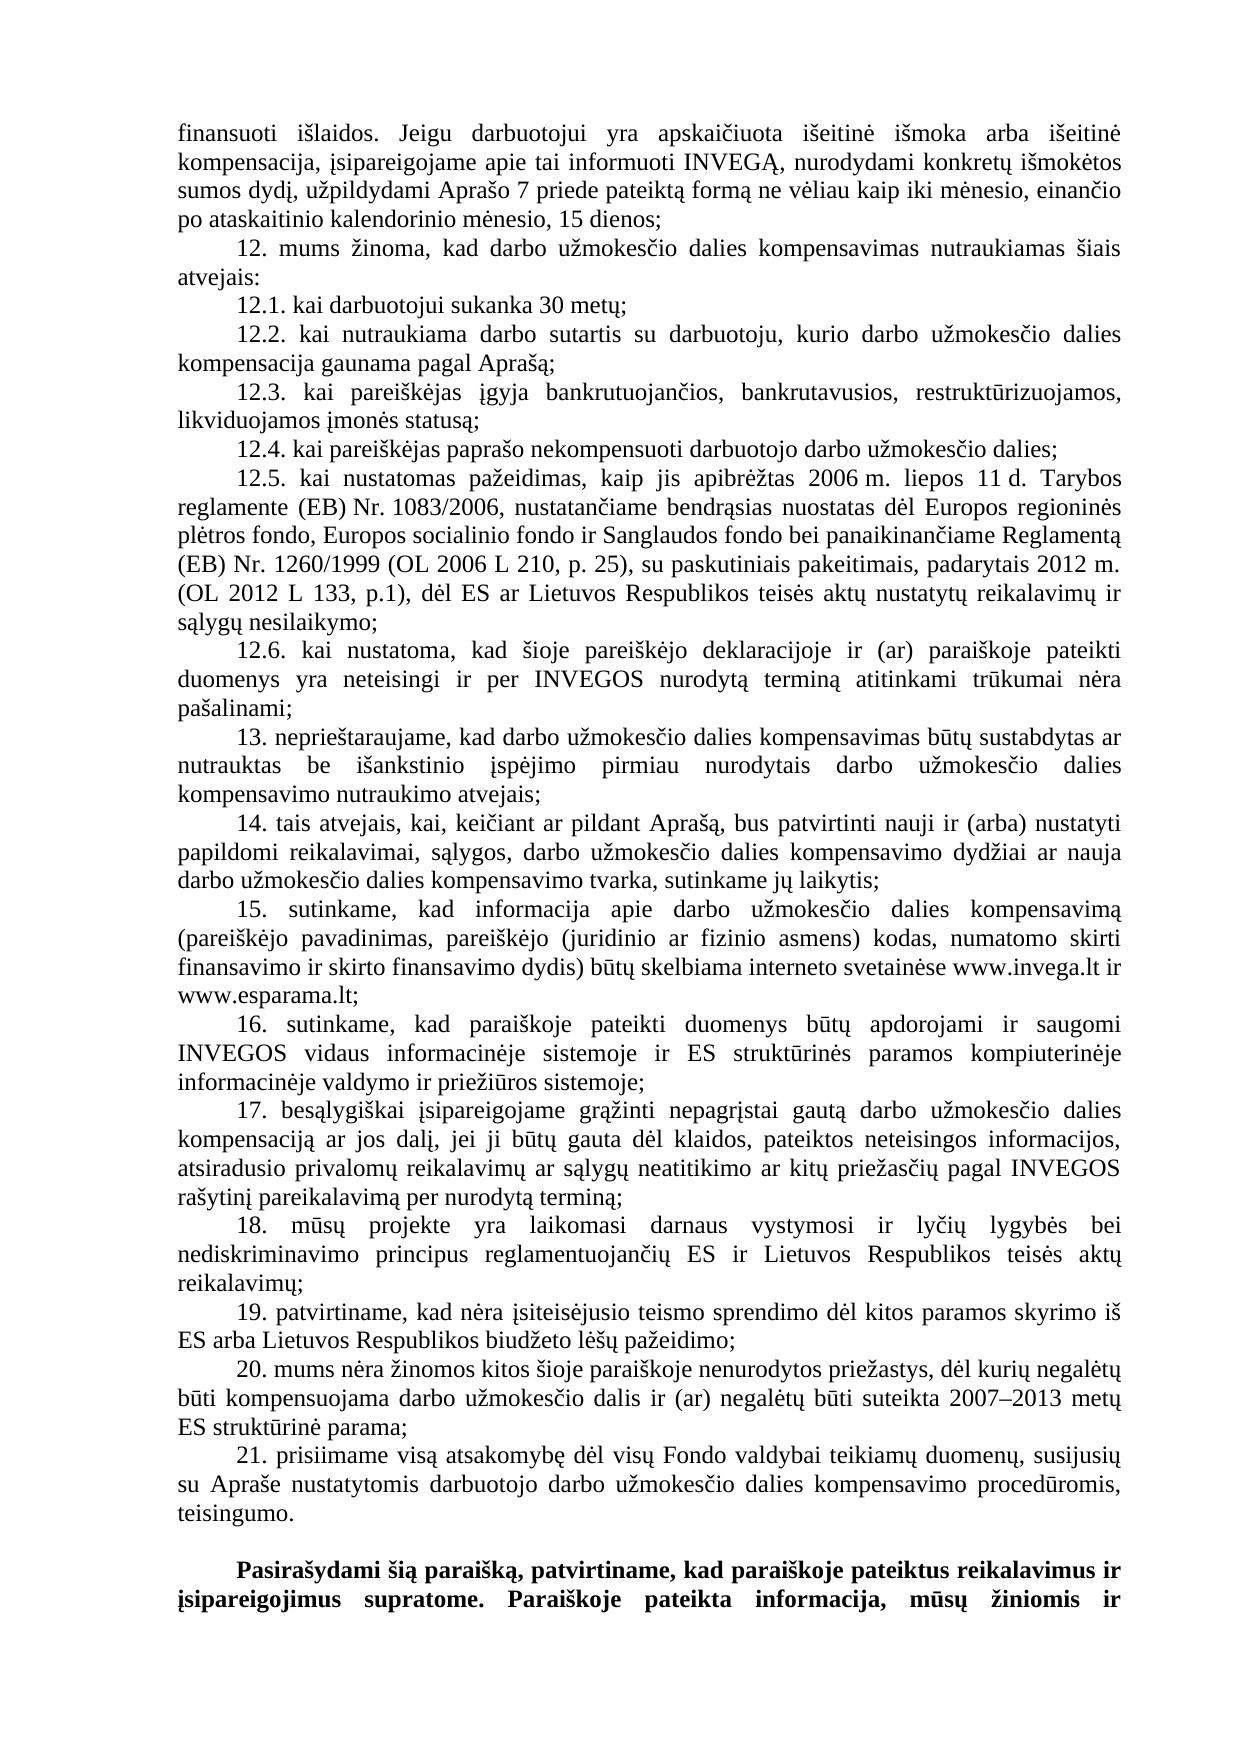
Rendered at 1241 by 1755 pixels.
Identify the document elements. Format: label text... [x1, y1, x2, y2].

text 17. besąlygiškai įsipareigojame grąžinti nepagrįstai gautą darbo užmokesčio dalies kompensaciją ar jos dalį, jei ji būtų gauta dėl klaidos, pateiktos neteisingos informacijos, atsiradusio privalomų reikalavimų ar sąlygų neatitikimo ar kitų priežasčių pagal INVEGOS rašytinį pareikalavimą per nurodytą terminą; [177, 1096, 1122, 1211]
text Pasirašydami šią paraišką, patvirtiname, kad paraiškoje pateiktus reikalavimus ir įsipareigojimus supratome. Paraiškoje pateikta informacija, mūsų žiniomis ir [177, 1556, 1122, 1613]
text 12.2. kai nutraukiama darbo sutartis su darbuotoju, kurio darbo užmokesčio dalies kompensacija gaunama pagal Aprašą; [177, 319, 1122, 377]
text 20. mums nėra žinomos kitos šioje paraiškoje nenurodytos priežastys, dėl kurių negalėtų būti kompensuojama darbo užmokesčio dalis ir (ar) negalėtų būti suteikta 2007–2013 metų ES struktūrinė parama; [177, 1354, 1122, 1441]
text 12.1. kai darbuotojui sukanka 30 metų; [177, 291, 1122, 319]
text 12.4. kai pareiškėjas paprašo nekompensuoti darbuotojo darbo užmokesčio dalies; [177, 434, 1122, 463]
text 15. sutinkame, kad informacija apie darbo užmokesčio dalies kompensavimą (pareiškėjo pavadinimas, pareiškėjo (juridinio ar fizinio asmens) kodas, numatomo skirti finansavimo ir skirto finansavimo dydis) būtų skelbiama interneto svetainėse www.invega.lt ir www.esparama.lt; [177, 894, 1122, 1009]
text 21. prisiimame visą atsakomybę dėl visų Fondo valdybai teikiamų duomenų, susijusių su Apraše nustatytomis darbuotojo darbo užmokesčio dalies kompensavimo procedūromis, teisingumo. [177, 1441, 1122, 1527]
text 12.5. kai nustatomas pažeidimas, kaip jis apibrėžtas 2006 m. liepos 11 d. Tarybos reglamente (EB) Nr. 1083/2006, nustatančiame bendrąsias nuostatas dėl Europos regioninės plėtros fondo, Europos socialinio fondo ir Sanglaudos fondo bei panaikinančiame Reglamentą (EB) Nr. 1260/1999 (OL 2006 L 210, p. 25), su paskutiniais pakeitimais, padarytais 2012 m. (OL 2012 L 133, p.1), dėl ES ar Lietuvos Respublikos teisės aktų nustatytų reikalavimų ir sąlygų nesilaikymo; [177, 463, 1122, 636]
text 12. mums žinoma, kad darbo užmokesčio dalies kompensavimas nutraukiamas šiais atvejais: [177, 233, 1122, 291]
text 12.3. kai pareiškėjas įgyja bankrutuojančios, bankrutavusios, restruktūrizuojamos, likviduojamos įmonės statusą; [177, 377, 1122, 434]
text 19. patvirtiname, kad nėra įsiteisėjusio teismo sprendimo dėl kitos paramos skyrimo iš ES arba Lietuvos Respublikos biudžeto lėšų pažeidimo; [177, 1297, 1122, 1354]
text 12.6. kai nustatoma, kad šioje pareiškėjo deklaracijoje ir (ar) paraiškoje pateikti duomenys yra neteisingi ir per INVEGOS nurodytą terminą atitinkami trūkumai nėra pašalinami; [177, 636, 1122, 722]
text 14. tais atvejais, kai, keičiant ar pildant Aprašą, bus patvirtinti nauji ir (arba) nustatyti papildomi reikalavimai, sąlygos, darbo užmokesčio dalies kompensavimo dydžiai ar nauja darbo užmokesčio dalies kompensavimo tvarka, sutinkame jų laikytis; [177, 808, 1122, 894]
text 18. mūsų projekte yra laikomasi darnaus vystymosi ir lyčių lygybės bei nediskriminavimo principus reglamentuojančių ES ir Lietuvos Respublikos teisės aktų reikalavimų; [177, 1211, 1122, 1297]
text 16. sutinkame, kad paraiškoje pateikti duomenys būtų apdorojami ir saugomi INVEGOS vidaus informacinėje sistemoje ir ES struktūrinės paramos kompiuterinėje informacinėje valdymo ir priežiūros sistemoje; [177, 1009, 1122, 1096]
text 13. neprieštaraujame, kad darbo užmokesčio dalies kompensavimas būtų sustabdytas ar nutrauktas be išankstinio įspėjimo pirmiau nurodytais darbo užmokesčio dalies kompensavimo nutraukimo atvejais; [177, 722, 1122, 808]
text finansuoti išlaidos. Jeigu darbuotojui yra apskaičiuota išeitinė išmoka arba išeitinė kompensacija, įsipareigojame apie tai informuoti INVEGĄ, nurodydami konkretų išmokėtos sumos dydį, užpildydami Aprašo 7 priede pateiktą formą ne vėliau kaip iki mėnesio, einančio po ataskaitinio kalendorinio mėnesio, 15 dienos; [177, 118, 1122, 233]
